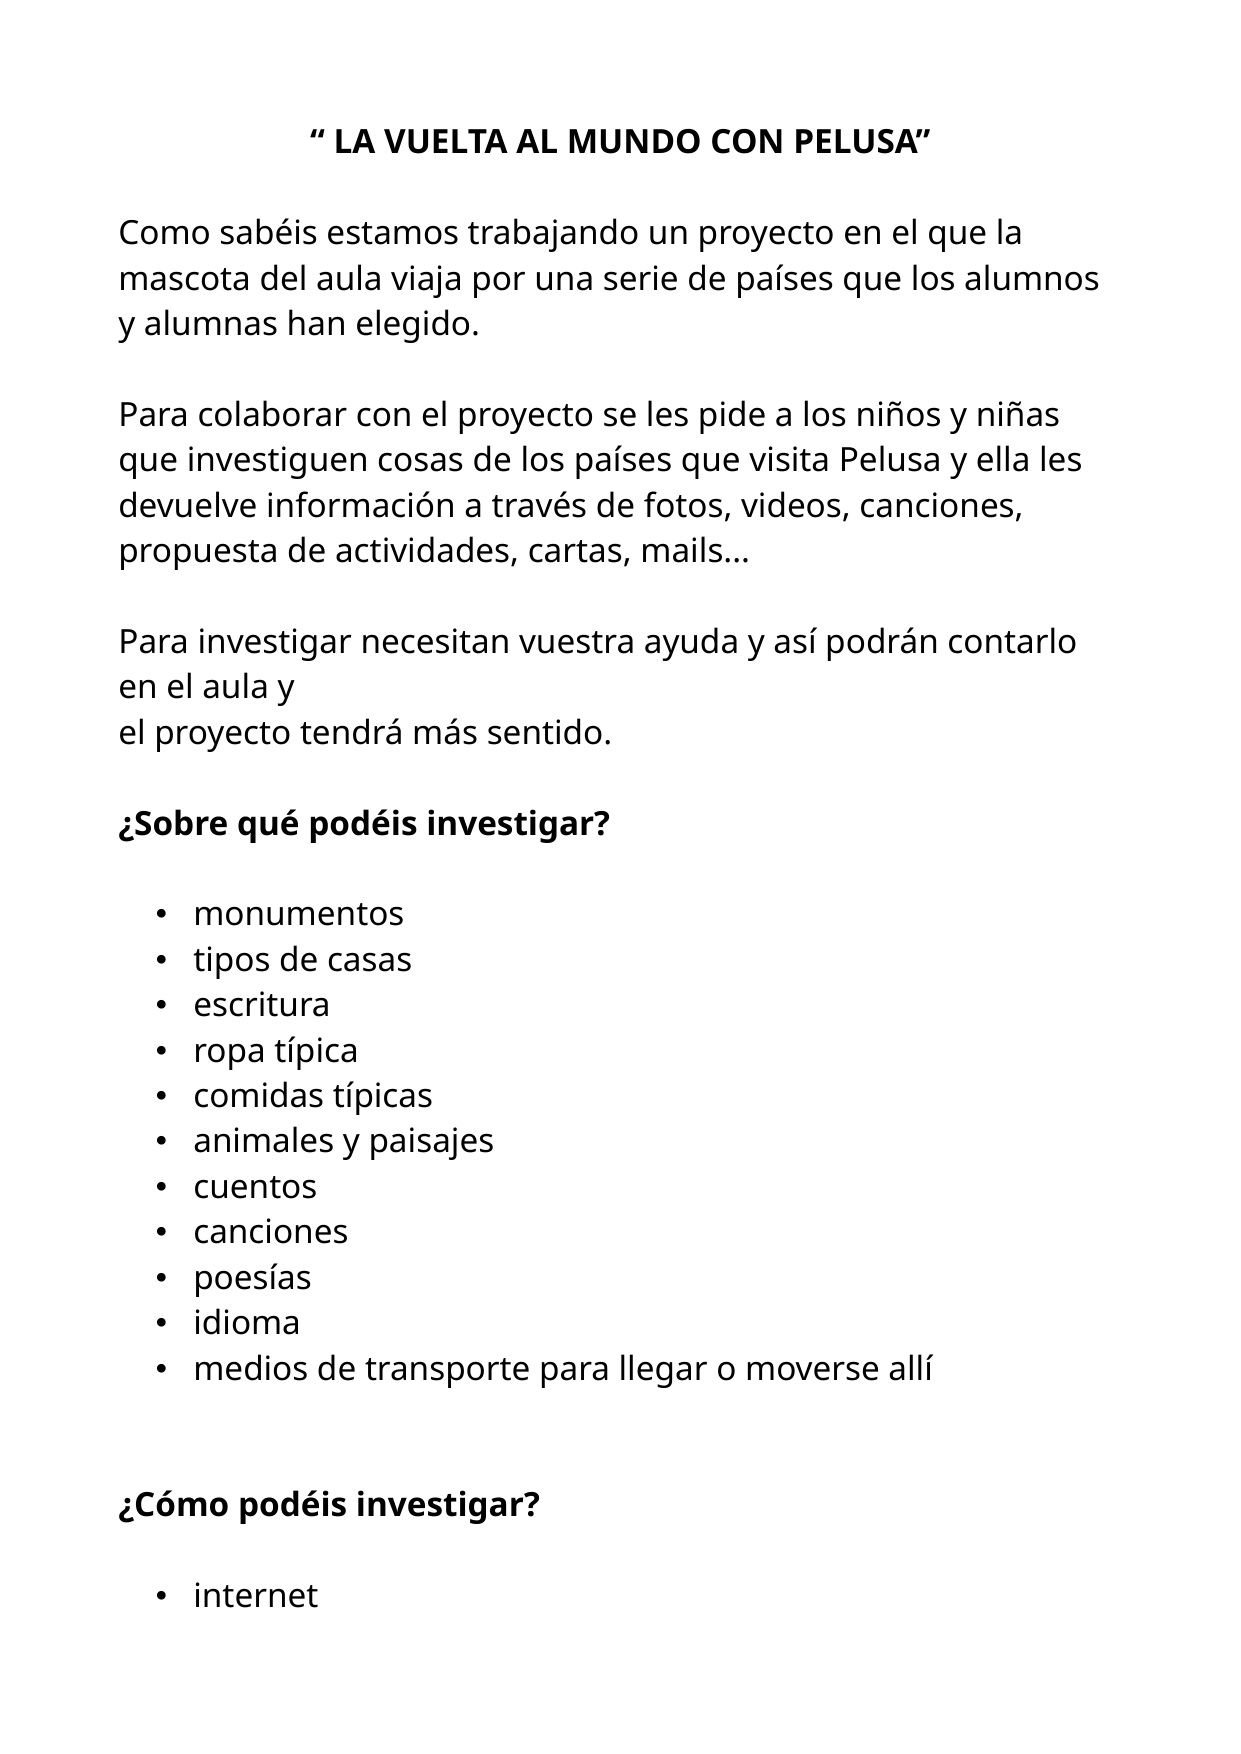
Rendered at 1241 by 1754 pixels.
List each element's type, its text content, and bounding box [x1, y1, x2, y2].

list canciones [156, 1208, 1122, 1253]
list internet [156, 1571, 1122, 1617]
list medios de transporte para llegar o moverse allí [156, 1344, 1122, 1390]
list escritura [156, 981, 1122, 1026]
list animales y paisajes [156, 1117, 1122, 1163]
text ¿Cómo podéis investigar? [118, 1481, 1122, 1526]
list cuentos [156, 1163, 1122, 1208]
text Para investigar necesitan vuestra ayuda y así podrán contarlo en el aula y [118, 618, 1122, 708]
text ¿Sobre qué podéis investigar? [118, 799, 1122, 845]
list poesías [156, 1253, 1122, 1299]
list monumentos [156, 890, 1122, 936]
list tipos de casas [156, 936, 1122, 981]
list comidas típicas [156, 1072, 1122, 1117]
text Como sabéis estamos trabajando un proyecto en el que la mascota del aula viaja por una serie de países que los alumnos y alumnas han elegido. [118, 209, 1122, 345]
text Para colaborar con el proyecto se les pide a los niños y niñas que investiguen cosas de los países que visita Pelusa y ella les devuelve información a través de fotos, videos, canciones, propuesta de actividades, cartas, mails... [118, 391, 1122, 572]
text el proyecto tendrá más sentido. [118, 708, 1122, 754]
text “ LA VUELTA AL MUNDO CON PELUSA” [118, 118, 1122, 163]
list idioma [156, 1299, 1122, 1344]
list ropa típica [156, 1026, 1122, 1072]
